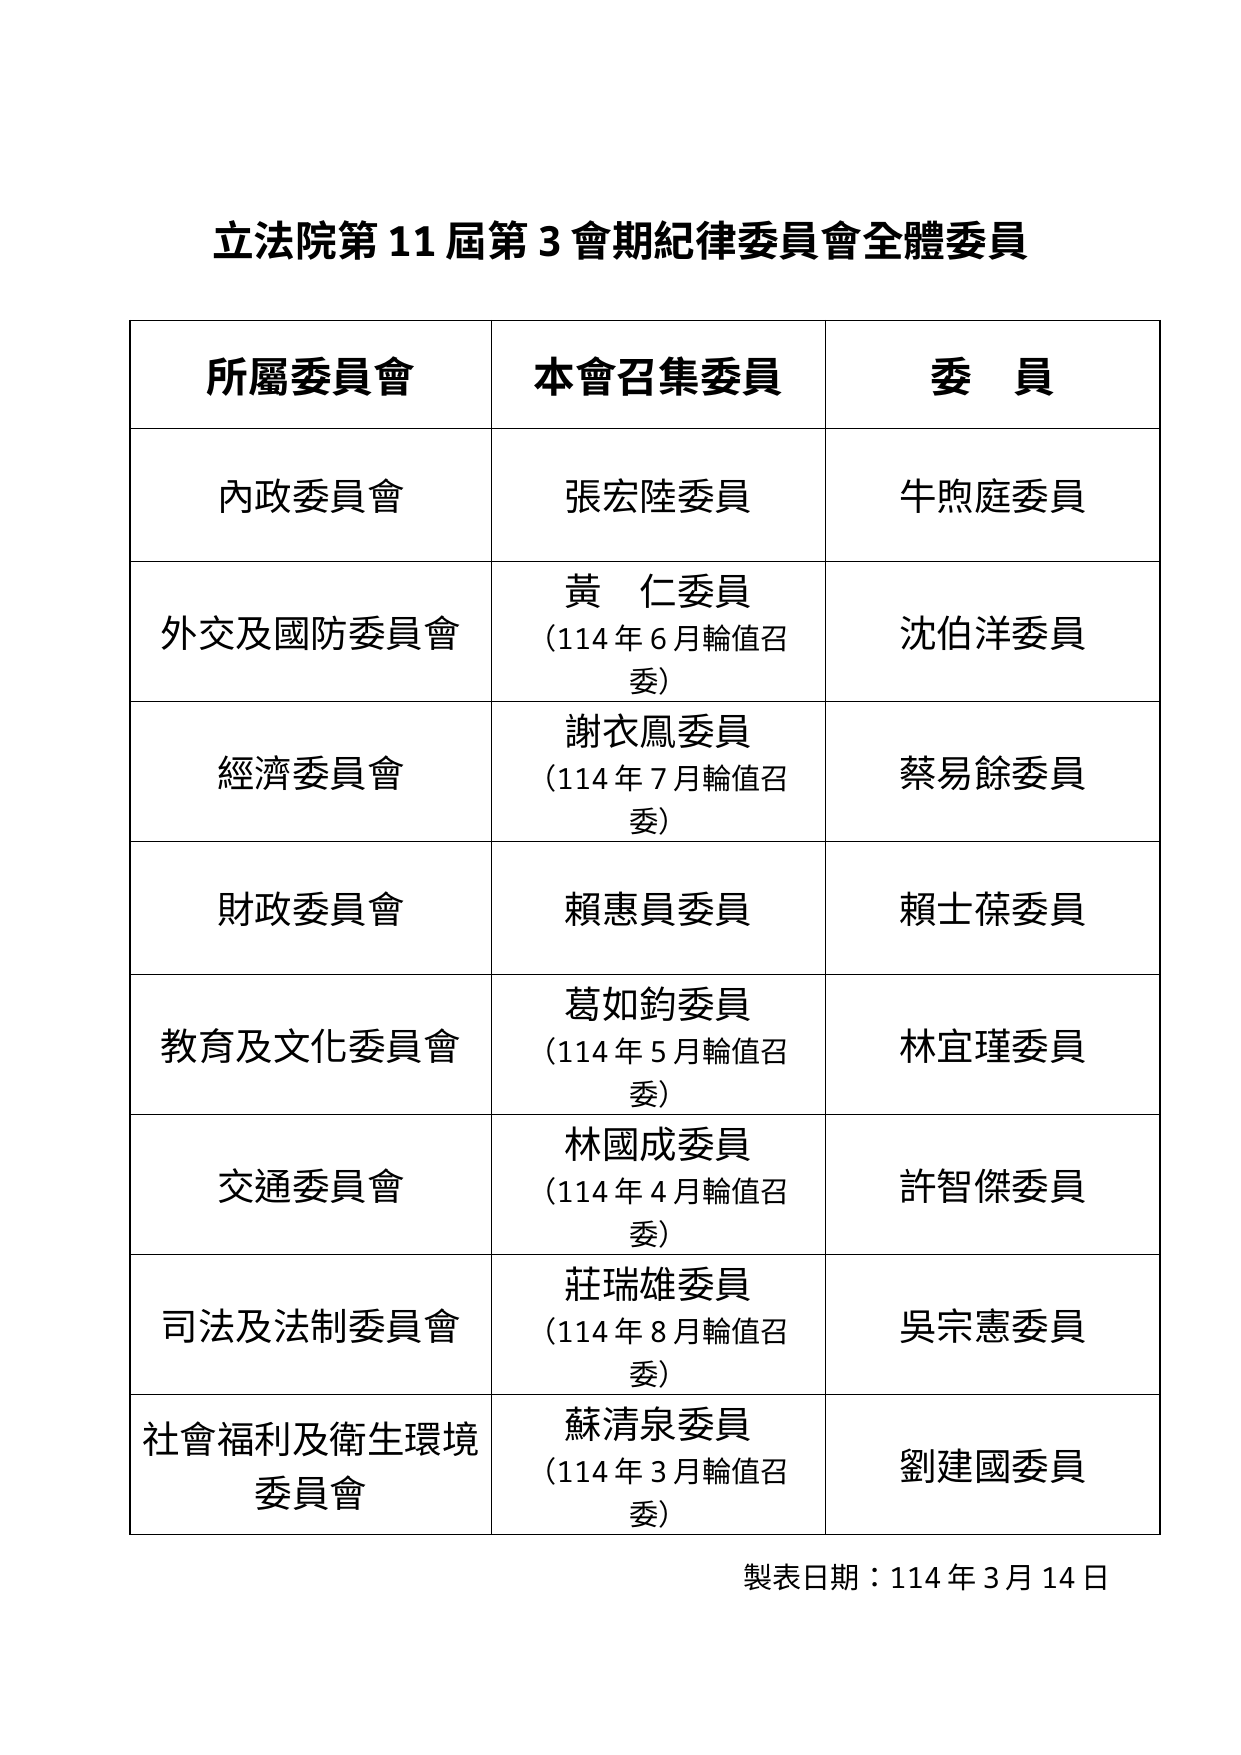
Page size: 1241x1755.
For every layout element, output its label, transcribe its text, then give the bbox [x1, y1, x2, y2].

table_cell 內政委員會 [131, 429, 491, 561]
table_cell 賴惠員委員 [492, 842, 825, 974]
table_cell 吳宗憲委員 [826, 1255, 1159, 1394]
table_cell 蔡易餘委員 [826, 702, 1159, 841]
table_cell 謝衣鳯委員 （114年7月輪值召委） [492, 702, 825, 841]
table_cell 社會福利及衛生環境委員會 [131, 1395, 491, 1534]
table_cell 張宏陸委員 [492, 429, 825, 561]
table_cell 教育及文化委員會 [131, 975, 491, 1114]
table_cell 莊瑞雄委員 （114年8月輪值召委） [492, 1255, 825, 1394]
table_cell 經濟委員會 [131, 702, 491, 841]
table_header 本會召集委員 [492, 321, 825, 427]
text 製表日期：114年3月14日 [130, 1535, 1110, 1597]
table_header 委 員 [826, 321, 1159, 427]
table_cell 葛如鈞委員 （114年5月輪值召委） [492, 975, 825, 1114]
table_cell 沈伯洋委員 [826, 562, 1159, 701]
table_cell 許智傑委員 [826, 1115, 1159, 1254]
table_cell 林國成委員 （114年4月輪值召委） [492, 1115, 825, 1254]
text 立法院第11屆第3會期紀律委員會全體委員 [130, 208, 1110, 269]
table_cell 蘇清泉委員 （114年3月輪值召委） [492, 1395, 825, 1534]
table_cell 財政委員會 [131, 842, 491, 974]
table_cell 林宜瑾委員 [826, 975, 1159, 1114]
table_cell 賴士葆委員 [826, 842, 1159, 974]
table_cell 黃 仁委員 （114年6月輪值召委） [492, 562, 825, 701]
table_cell 交通委員會 [131, 1115, 491, 1254]
table_cell 劉建國委員 [826, 1395, 1159, 1534]
table_cell 牛煦庭委員 [826, 429, 1159, 561]
table_cell 外交及國防委員會 [131, 562, 491, 701]
table_cell 司法及法制委員會 [131, 1255, 491, 1394]
table_header 所屬委員會 [131, 321, 491, 427]
